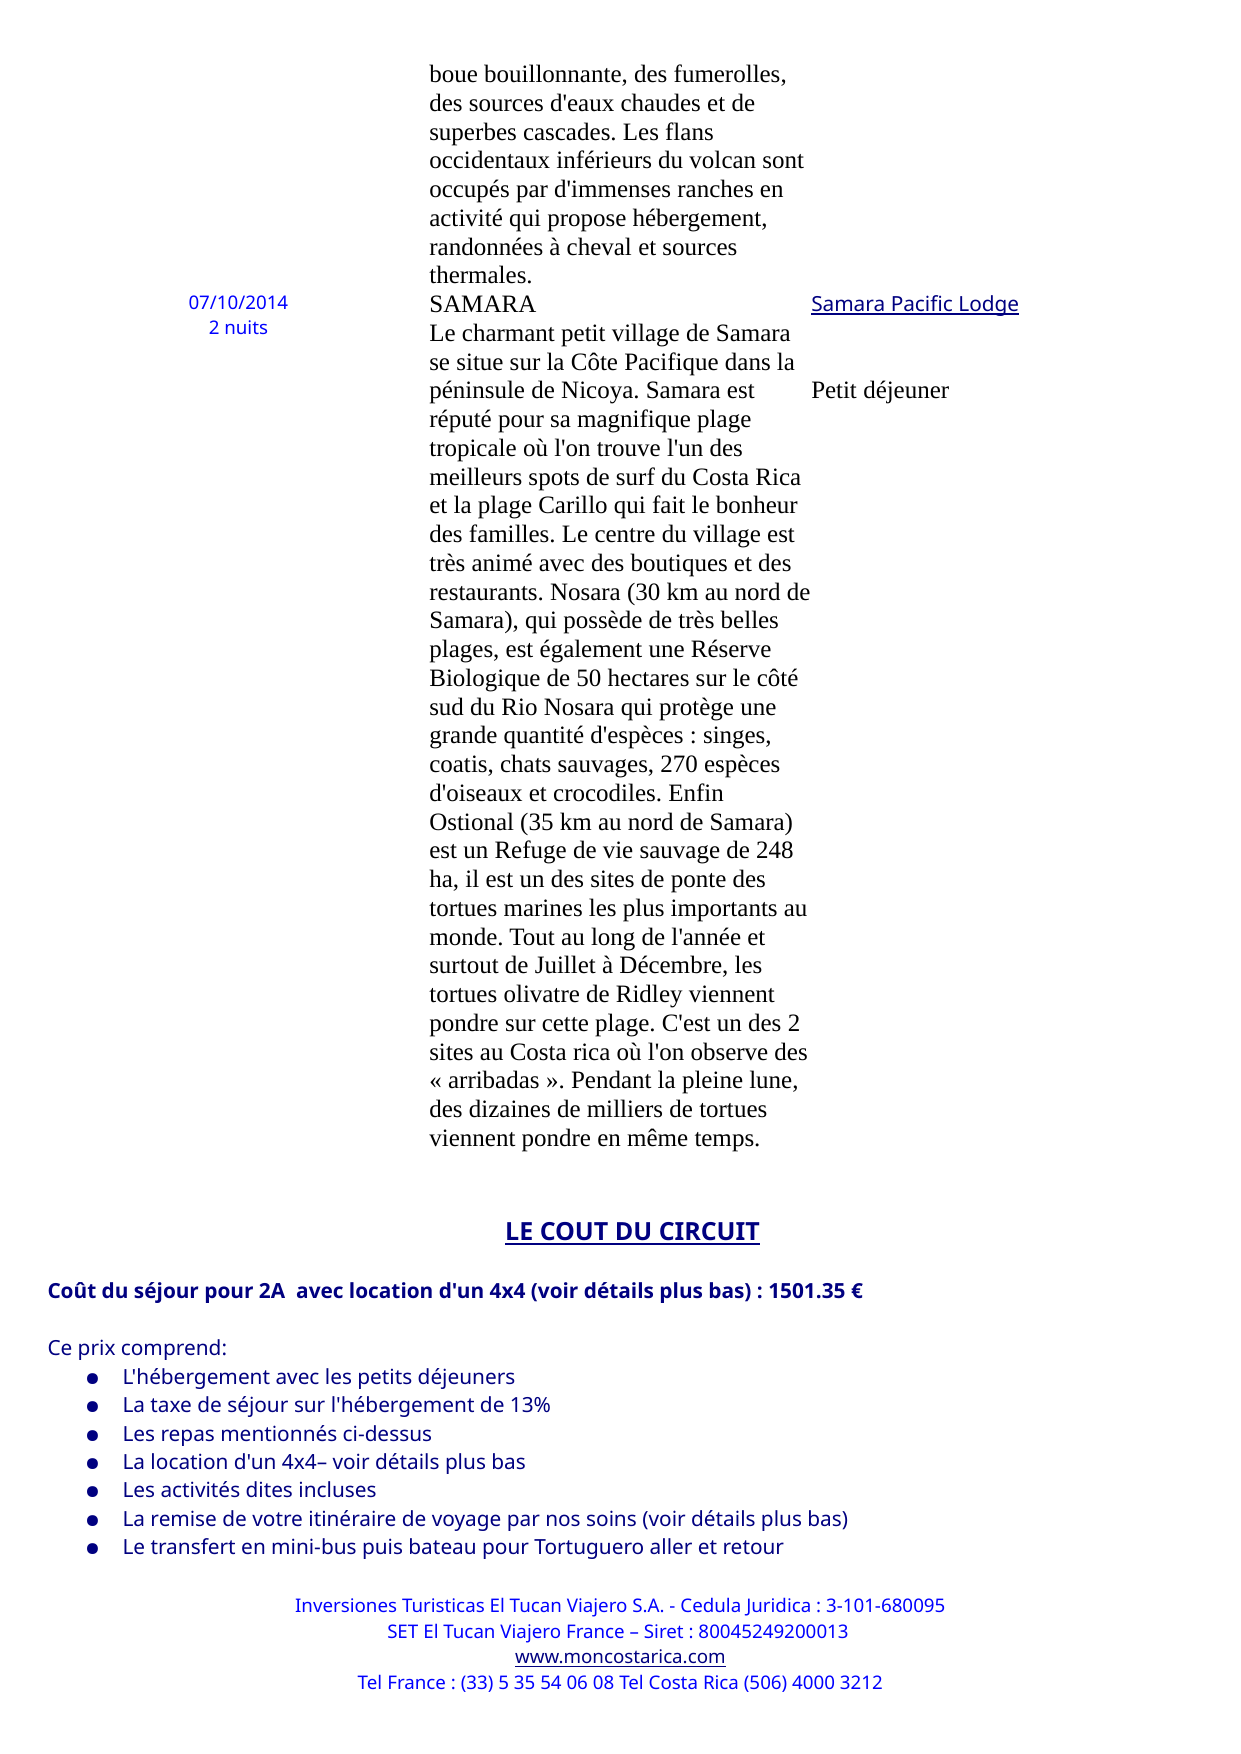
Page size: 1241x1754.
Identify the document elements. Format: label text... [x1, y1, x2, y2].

table_cell boue bouillonnante, des fumerolles, des sources d'eaux chaudes et de superbes cascades. Les flans occidentaux inférieurs du volcan sont occupés par d'immenses ranches en activité qui propose hébergement, randonnées à cheval et sources thermales. [429, 59, 811, 289]
table_cell SAMARA Le charmant petit village de Samara se situe sur la Côte Pacifique dans la péninsule de Nicoya. Samara est réputé pour sa magnifique plage tropicale où l'on trouve l'un des meilleurs spots de surf du Costa Rica et la plage Carillo qui fait le bonheur des familles. Le centre du village est très animé avec des boutiques et des restaurants. Nosara (30 km au nord de Samara), qui possède de très belles plages, est également une Réserve Biologique de 50 hectares sur le côté sud du Rio Nosara qui protège une grande quantité d'espèces : singes, coatis, chats sauvages, 270 espèces d'oiseaux et crocodiles. Enfin Ostional (35 km au nord de Samara) est un Refuge de vie sauvage de 248 ha, il est un des sites de ponte des tortues marines les plus importants au monde. Tout au long de l'année et surtout de Juillet à Décembre, les tortues olivatre de Ridley viennent pondre sur cette plage. C'est un des 2 sites au Costa rica où l'on observe des « arribadas ». Pendant la pleine lune, des dizaines de milliers de tortues viennent pondre en même temps. [429, 289, 811, 1152]
list L'hébergement avec les petits déjeuners [85, 1362, 1193, 1390]
text Ce prix comprend: [47, 1333, 1193, 1362]
table_cell [47, 59, 429, 289]
list Les activités dites incluses [85, 1476, 1193, 1504]
list La location d'un 4x4– voir détails plus bas [85, 1447, 1193, 1476]
list Le transfert en mini-bus puis bateau pour Tortuguero aller et retour [85, 1532, 1193, 1561]
list La taxe de séjour sur l'hébergement de 13% [85, 1390, 1193, 1419]
table_cell 07/10/2014 2 nuits [47, 289, 429, 1152]
text LE COUT DU CIRCUIT [47, 1214, 1217, 1248]
list La remise de votre itinéraire de voyage par nos soins (voir détails plus bas) [85, 1504, 1193, 1532]
list Les repas mentionnés ci-dessus [85, 1419, 1193, 1447]
text Coût du séjour pour 2A avec location d'un 4x4 (voir détails plus bas) : 1501.35 € [47, 1277, 1193, 1305]
table_cell [811, 59, 1193, 289]
table_cell Samara Pacific Lodge Petit déjeuner [811, 289, 1193, 1152]
